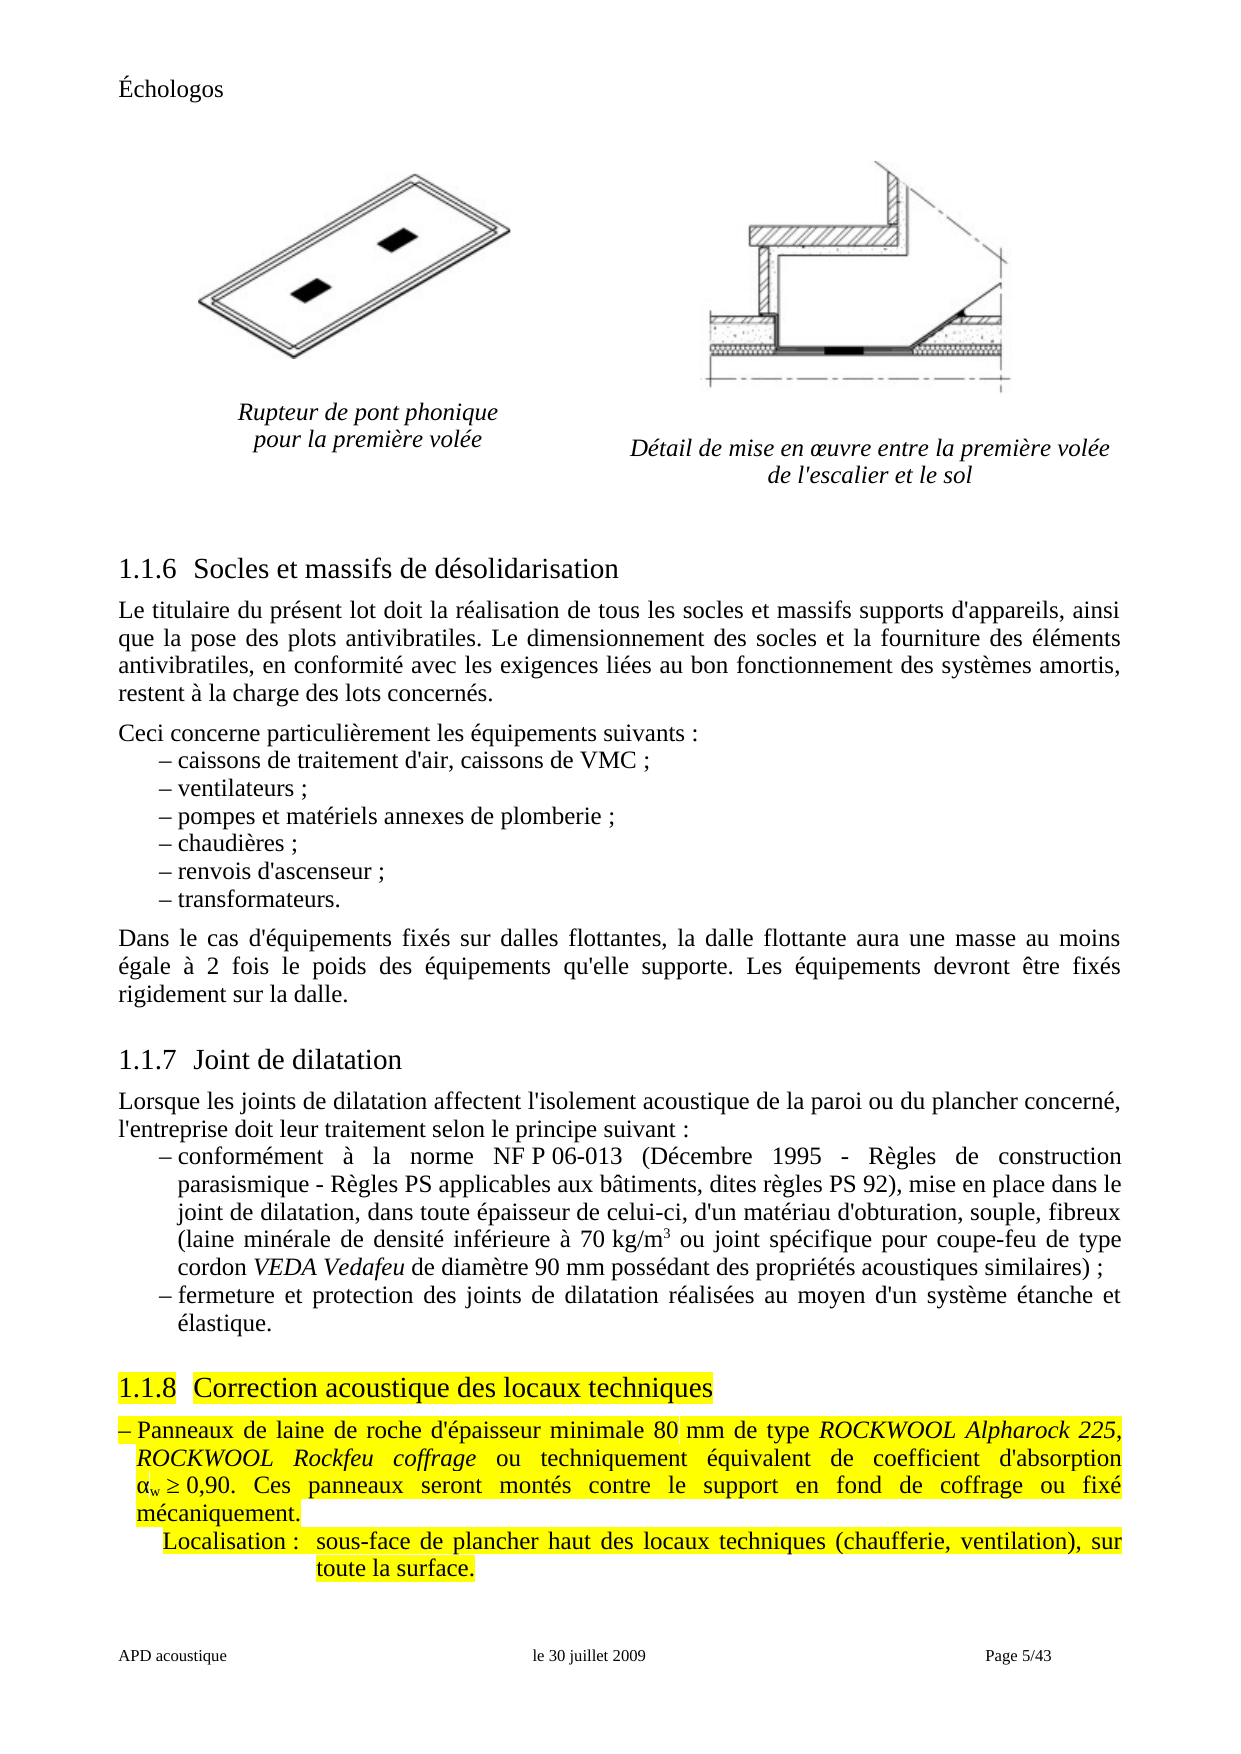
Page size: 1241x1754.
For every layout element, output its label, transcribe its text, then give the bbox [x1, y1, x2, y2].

subtitle Joint de dilatation [118, 1043, 1122, 1075]
picture [198, 173, 511, 359]
text – conformément à la norme NF P 06-013 (Décembre 1995 - Règles de construction parasismique - Règles PS applicables aux bâtiments, dites règles PS 92), mise en place dans le joint de dilatation, dans toute épaisseur de celui-ci, d'un matériau d'obturation, souple, fibreux (laine minérale de densité inférieure à 70 kg/m3 ou joint spécifique pour coupe-feu de type cordon VEDA Vedafeu de diamètre 90 mm possédant des propriétés acoustiques similaires) ; [159, 1142, 1122, 1281]
subtitle Socles et massifs de désolidarisation [118, 552, 1122, 584]
table_header Détail de mise en œuvre entre la première volée de l'escalier et le sol [620, 148, 1122, 501]
table_header Rupteur de pont phonique pour la première volée [118, 148, 620, 501]
text Lorsque les joints de dilatation affectent l'isolement acoustique de la paroi ou du plancher concerné, l'entreprise doit leur traitement selon le principe suivant : [118, 1087, 1122, 1142]
text – pompes et matériels annexes de plomberie ; [159, 802, 1122, 829]
text Localisation : sous-face de plancher haut des locaux techniques (chaufferie, ventilation), sur toute la surface. [162, 1527, 1122, 1582]
text – ventilateurs ; [159, 774, 1122, 802]
text – caissons de traitement d'air, caissons de VMC ; [159, 746, 1122, 774]
text – Panneaux de laine de roche d'épaisseur minimale 80 mm de type ROCKWOOL Alpharock 225, ROCKWOOL Rockfeu coffrage ou techniquement équivalent de coefficient d'absorption αw ≥ 0,90. Ces panneaux seront montés contre le support en fond de coffrage ou fixé mécaniquement. [118, 1416, 1122, 1527]
text – fermeture et protection des joints de dilatation réalisées au moyen d'un système étanche et élastique. [159, 1281, 1122, 1336]
text – chaudières ; [159, 829, 1122, 857]
text Le titulaire du présent lot doit la réalisation de tous les socles et massifs supports d'appareils, ainsi que la pose des plots antivibratiles. Le dimensionnement des socles et la fourniture des éléments antivibratiles, en conformité avec les exigences liées au bon fonctionnement des systèmes amortis, restent à la charge des lots concernés. [118, 596, 1122, 707]
subtitle Correction acoustique des locaux techniques [118, 1372, 1122, 1404]
picture [700, 161, 1013, 394]
text – renvois d'ascenseur ; [159, 857, 1122, 885]
text Dans le cas d'équipements fixés sur dalles flottantes, la dalle flottante aura une masse au moins égale à 2 fois le poids des équipements qu'elle supporte. Les équipements devront être fixés rigidement sur la dalle. [118, 924, 1122, 1008]
text – transformateurs. [159, 885, 1122, 913]
text Ceci concerne particulièrement les équipements suivants : [118, 719, 1122, 746]
